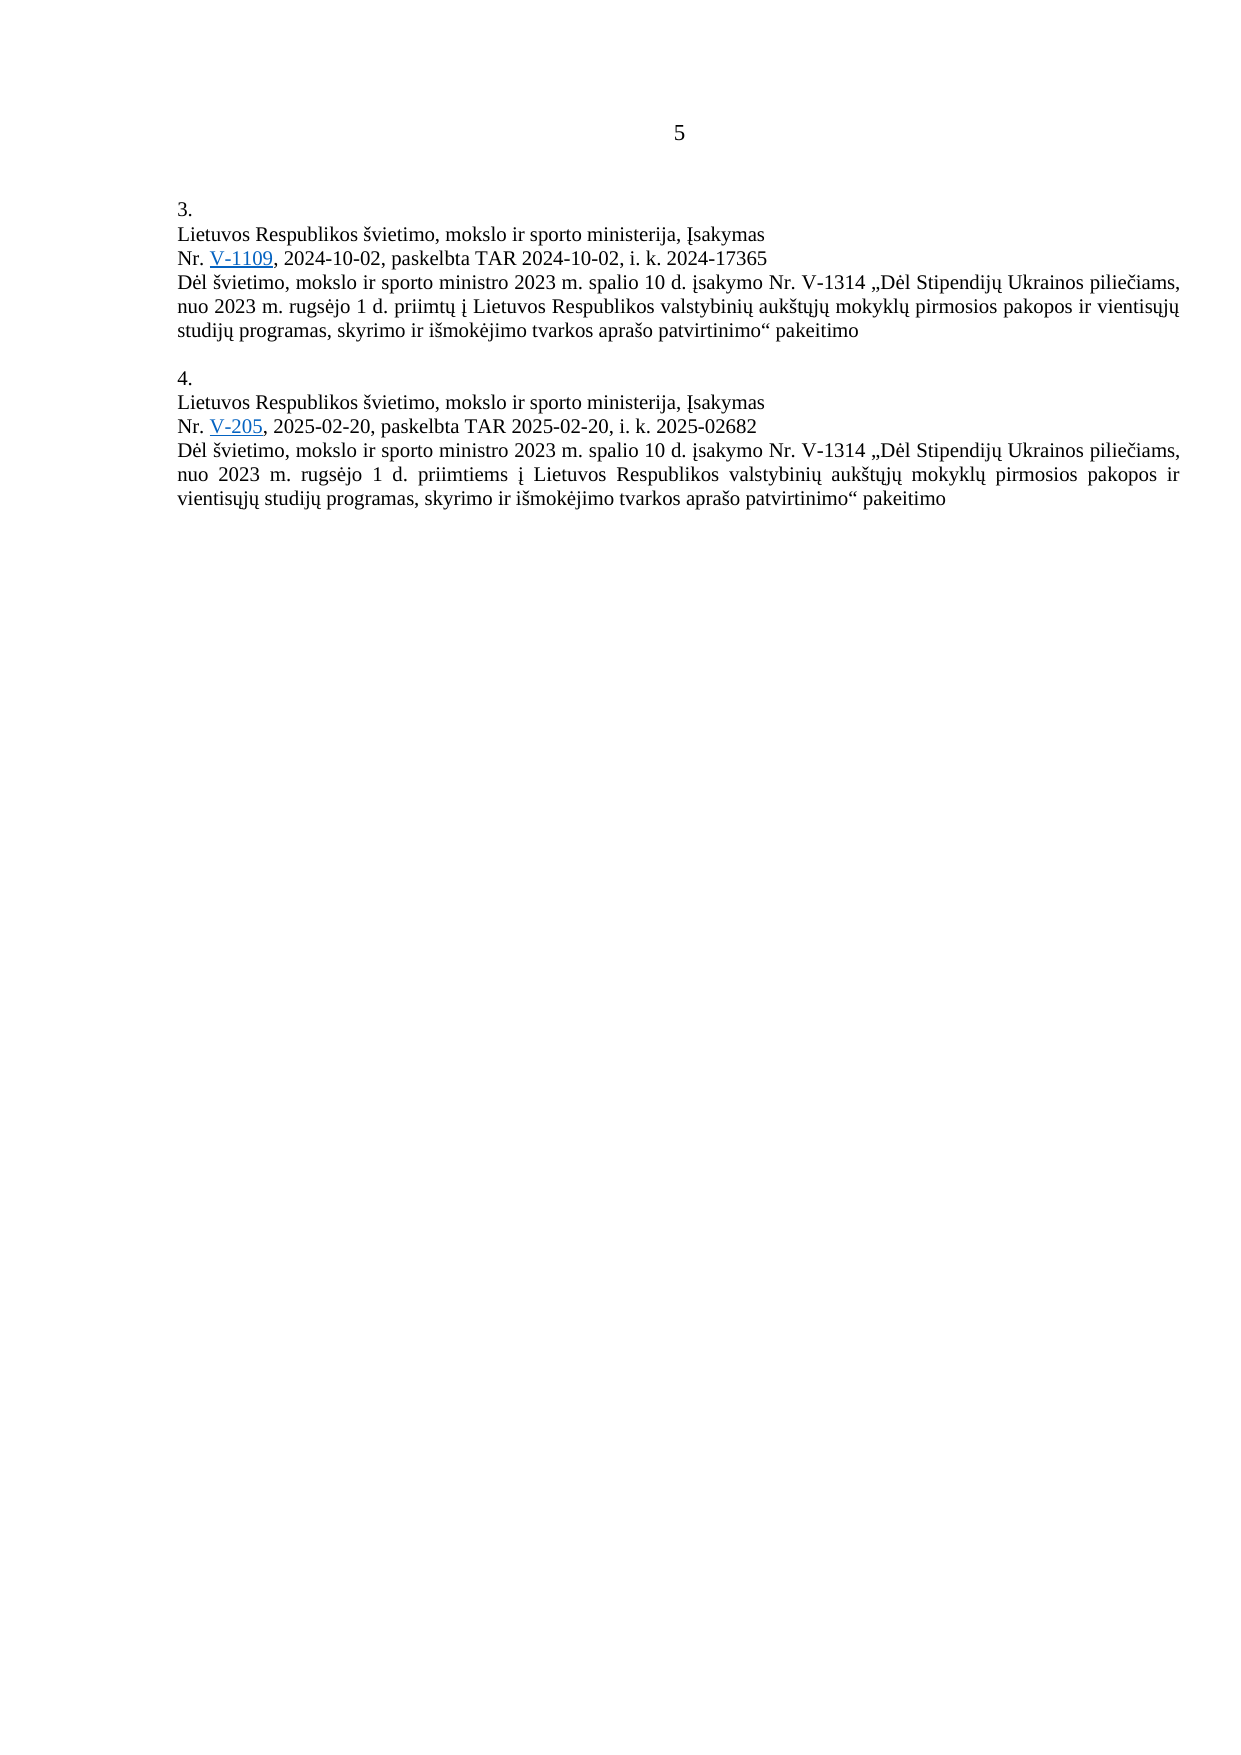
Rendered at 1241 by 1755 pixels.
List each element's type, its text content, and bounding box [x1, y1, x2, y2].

text 3. [177, 197, 1182, 221]
text Nr. V-1109, 2024-10-02, paskelbta TAR 2024-10-02, i. k. 2024-17365 [177, 246, 1182, 269]
text Lietuvos Respublikos švietimo, mokslo ir sporto ministerija, Įsakymas [177, 390, 1182, 414]
text Nr. V-205, 2025-02-20, paskelbta TAR 2025-02-20, i. k. 2025-02682 [177, 414, 1182, 438]
text Dėl švietimo, mokslo ir sporto ministro 2023 m. spalio 10 d. įsakymo Nr. V-1314 „Dėl Stipendijų Ukrainos piliečiams, nuo 2023 m. rugsėjo 1 d. priimtų į Lietuvos Respublikos valstybinių aukštųjų mokyklų pirmosios pakopos ir vientisųjų studijų programas, skyrimo ir išmokėjimo tvarkos aprašo patvirtinimo“ pakeitimo [177, 269, 1182, 342]
text Lietuvos Respublikos švietimo, mokslo ir sporto ministerija, Įsakymas [177, 221, 1182, 246]
text 4. [177, 366, 1182, 390]
text Dėl švietimo, mokslo ir sporto ministro 2023 m. spalio 10 d. įsakymo Nr. V-1314 „Dėl Stipendijų Ukrainos piliečiams, nuo 2023 m. rugsėjo 1 d. priimtiems į Lietuvos Respublikos valstybinių aukštųjų mokyklų pirmosios pakopos ir vientisųjų studijų programas, skyrimo ir išmokėjimo tvarkos aprašo patvirtinimo“ pakeitimo [177, 438, 1182, 510]
